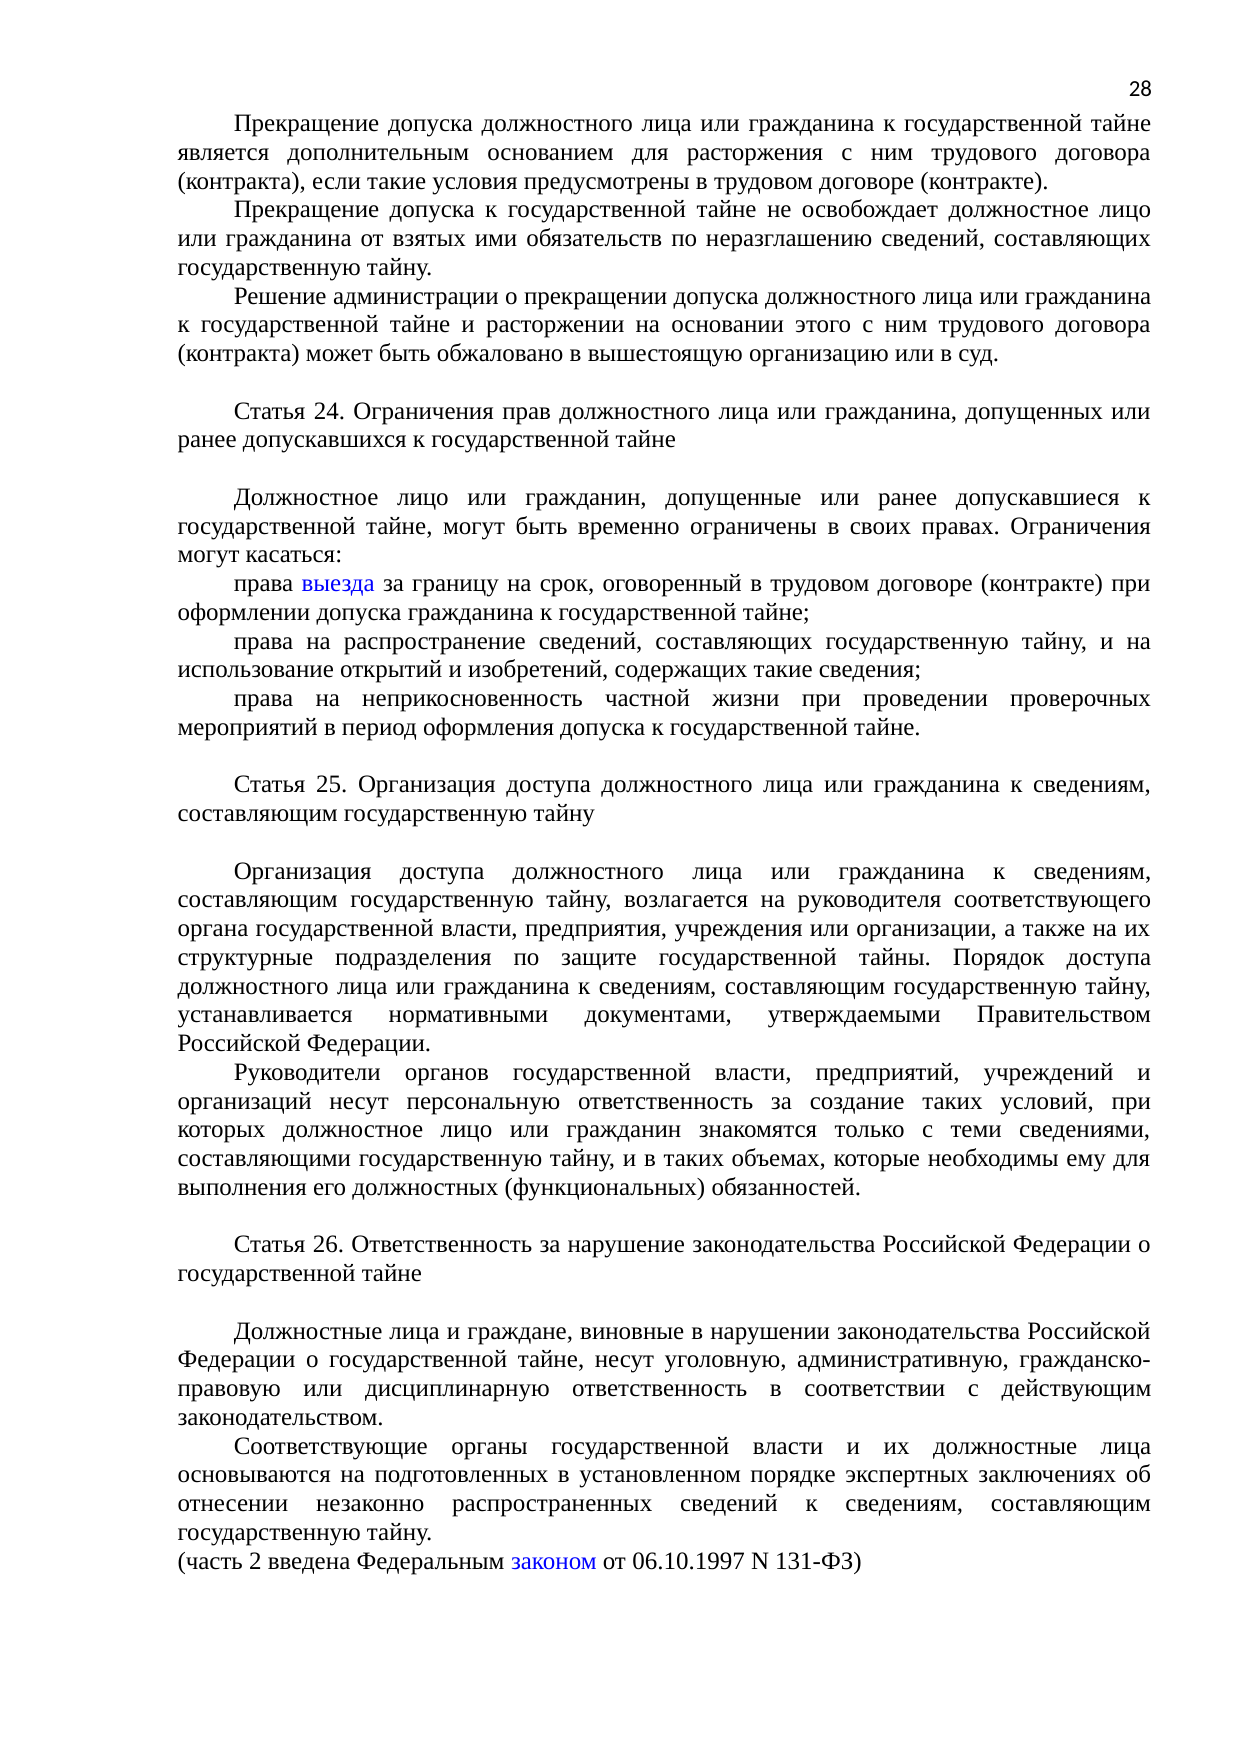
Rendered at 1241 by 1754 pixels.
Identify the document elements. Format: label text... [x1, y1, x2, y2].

text права на распространение сведений, составляющих государственную тайну, и на использование открытий и изобретений, содержащих такие сведения; [177, 626, 1152, 683]
text Организация доступа должностного лица или гражданина к сведениям, составляющим государственную тайну, возлагается на руководителя соответствующего органа государственной власти, предприятия, учреждения или организации, а также на их структурные подразделения по защите государственной тайны. Порядок доступа должностного лица или гражданина к сведениям, составляющим государственную тайну, устанавливается нормативными документами, утверждаемыми Правительством Российской Федерации. [177, 856, 1152, 1057]
text (часть 2 введена Федеральным законом от 06.10.1997 N 131-ФЗ) [177, 1546, 1152, 1574]
text Должностное лицо или гражданин, допущенные или ранее допускавшиеся к государственной тайне, могут быть временно ограничены в своих правах. Ограничения могут касаться: [177, 482, 1152, 568]
text Должностные лица и граждане, виновные в нарушении законодательства Российской Федерации о государственной тайне, несут уголовную, административную, гражданско-правовую или дисциплинарную ответственность в соответствии с действующим законодательством. [177, 1316, 1152, 1431]
text Решение администрации о прекращении допуска должностного лица или гражданина к государственной тайне и расторжении на основании этого с ним трудового договора (контракта) может быть обжаловано в вышестоящую организацию или в суд. [177, 281, 1152, 367]
text Прекращение допуска к государственной тайне не освобождает должностное лицо или гражданина от взятых ими обязательств по неразглашению сведений, составляющих государственную тайну. [177, 194, 1152, 281]
text Руководители органов государственной власти, предприятий, учреждений и организаций несут персональную ответственность за создание таких условий, при которых должностное лицо или гражданин знакомятся только с теми сведениями, составляющими государственную тайну, и в таких объемах, которые необходимы ему для выполнения его должностных (функциональных) обязанностей. [177, 1057, 1152, 1201]
text Статья 26. Ответственность за нарушение законодательства Российской Федерации о государственной тайне [177, 1229, 1152, 1287]
text права выезда за границу на срок, оговоренный в трудовом договоре (контракте) при оформлении допуска гражданина к государственной тайне; [177, 568, 1152, 626]
text Статья 24. Ограничения прав должностного лица или гражданина, допущенных или ранее допускавшихся к государственной тайне [177, 396, 1152, 453]
text права на неприкосновенность частной жизни при проведении проверочных мероприятий в период оформления допуска к государственной тайне. [177, 683, 1152, 741]
text Статья 25. Организация доступа должностного лица или гражданина к сведениям, составляющим государственную тайну [177, 769, 1152, 827]
text Прекращение допуска должностного лица или гражданина к государственной тайне является дополнительным основанием для расторжения с ним трудового договора (контракта), если такие условия предусмотрены в трудовом договоре (контракте). [177, 108, 1152, 194]
text Соответствующие органы государственной власти и их должностные лица основываются на подготовленных в установленном порядке экспертных заключениях об отнесении незаконно распространенных сведений к сведениям, составляющим государственную тайну. [177, 1431, 1152, 1546]
